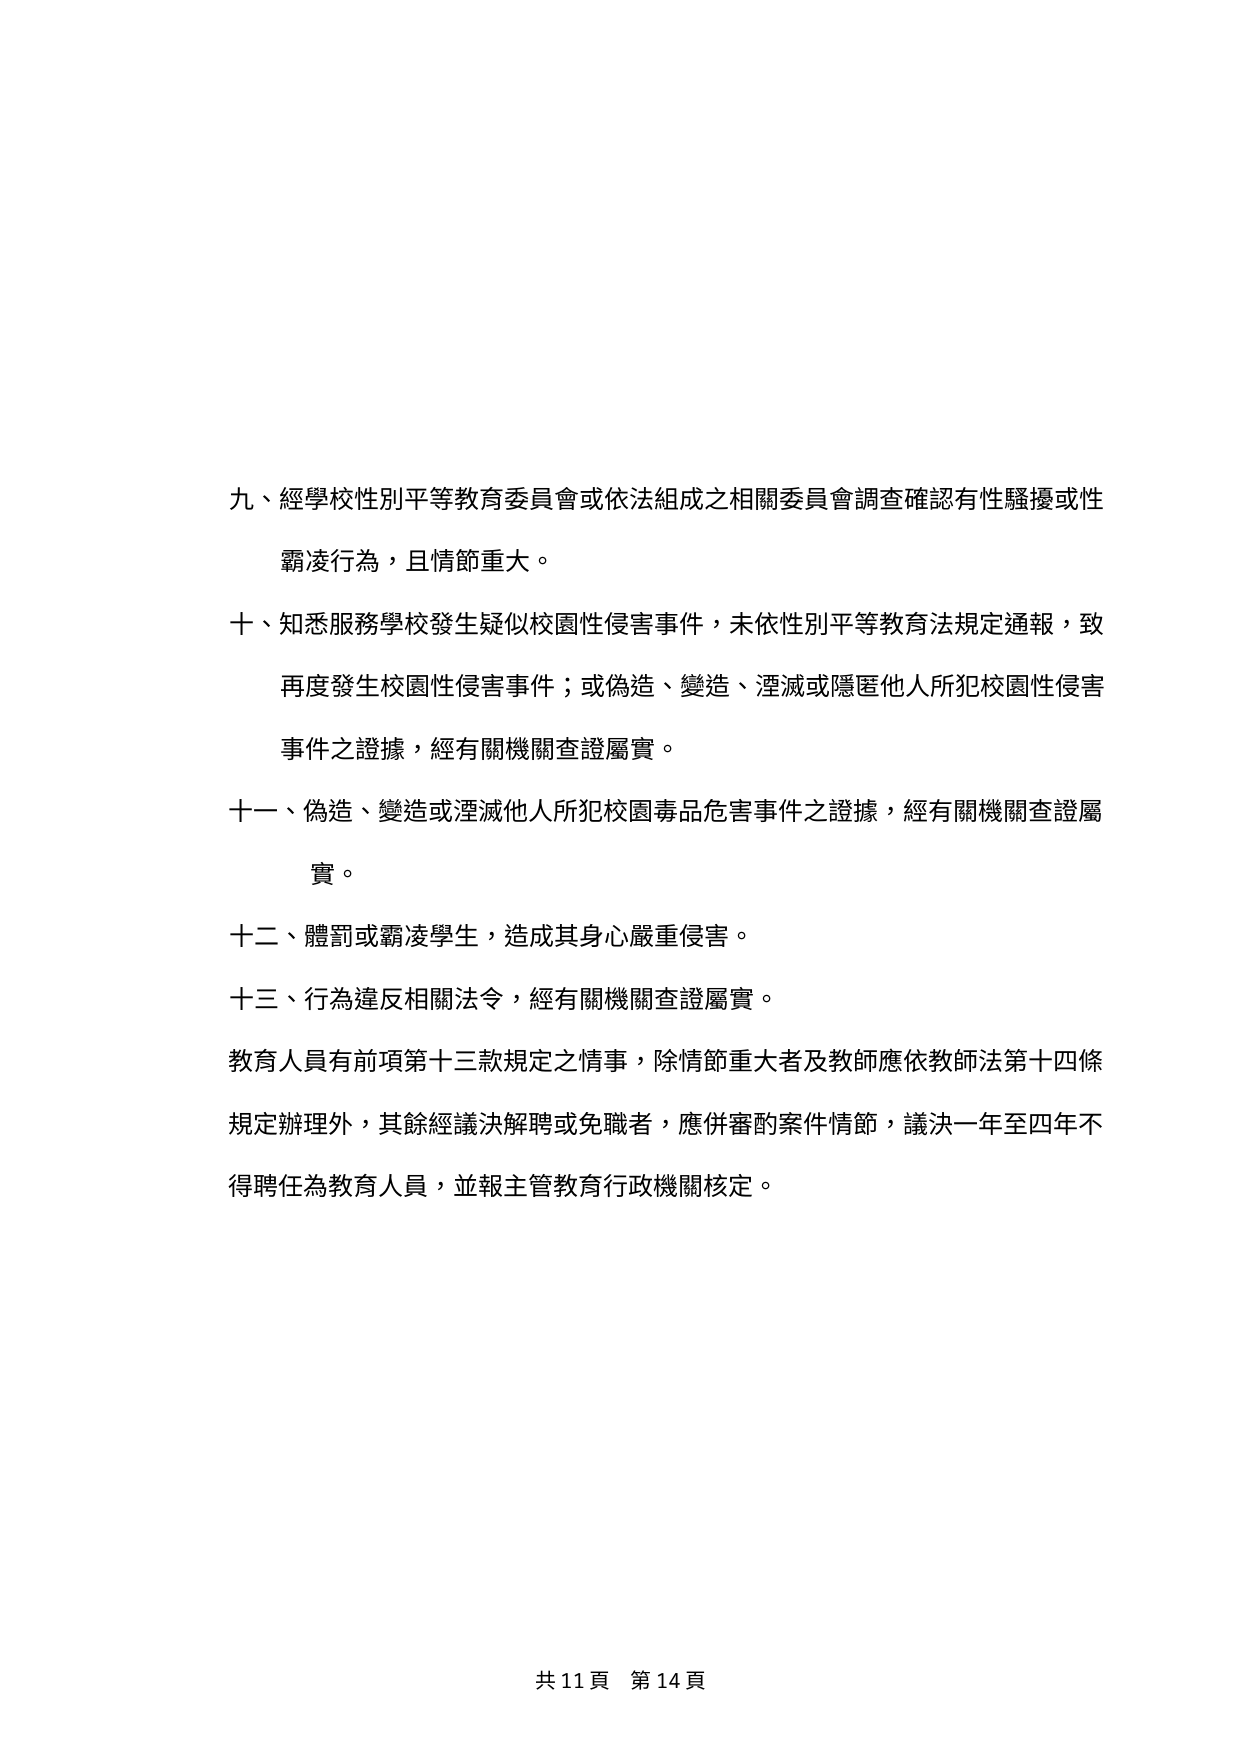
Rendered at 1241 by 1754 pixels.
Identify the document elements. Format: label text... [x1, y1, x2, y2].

text 十一、偽造、變造或湮滅他人所犯校園毒品危害事件之證據，經有關機關查證屬實。 [229, 768, 1122, 893]
text 九、經學校性別平等教育委員會或依法組成之相關委員會調查確認有性騷擾或性 霸凌行為，且情節重大。 [229, 456, 1122, 581]
text 十、知悉服務學校發生疑似校園性侵害事件，未依性別平等教育法規定通報，致再度發生校園性侵害事件；或偽造、變造、湮滅或隱匿他人所犯校園性侵害事件之證據，經有關機關查證屬實。 [229, 581, 1122, 768]
text 教育人員有前項第十三款規定之情事，除情節重大者及教師應依教師法第十四條規定辦理外，其餘經議決解聘或免職者，應併審酌案件情節，議決一年至四年不得聘任為教育人員，並報主管教育行政機關核定。 [229, 1018, 1122, 1206]
text 十二、體罰或霸凌學生，造成其身心嚴重侵害。 [118, 893, 1122, 956]
text 十三、行為違反相關法令，經有關機關查證屬實。 [118, 956, 1122, 1018]
